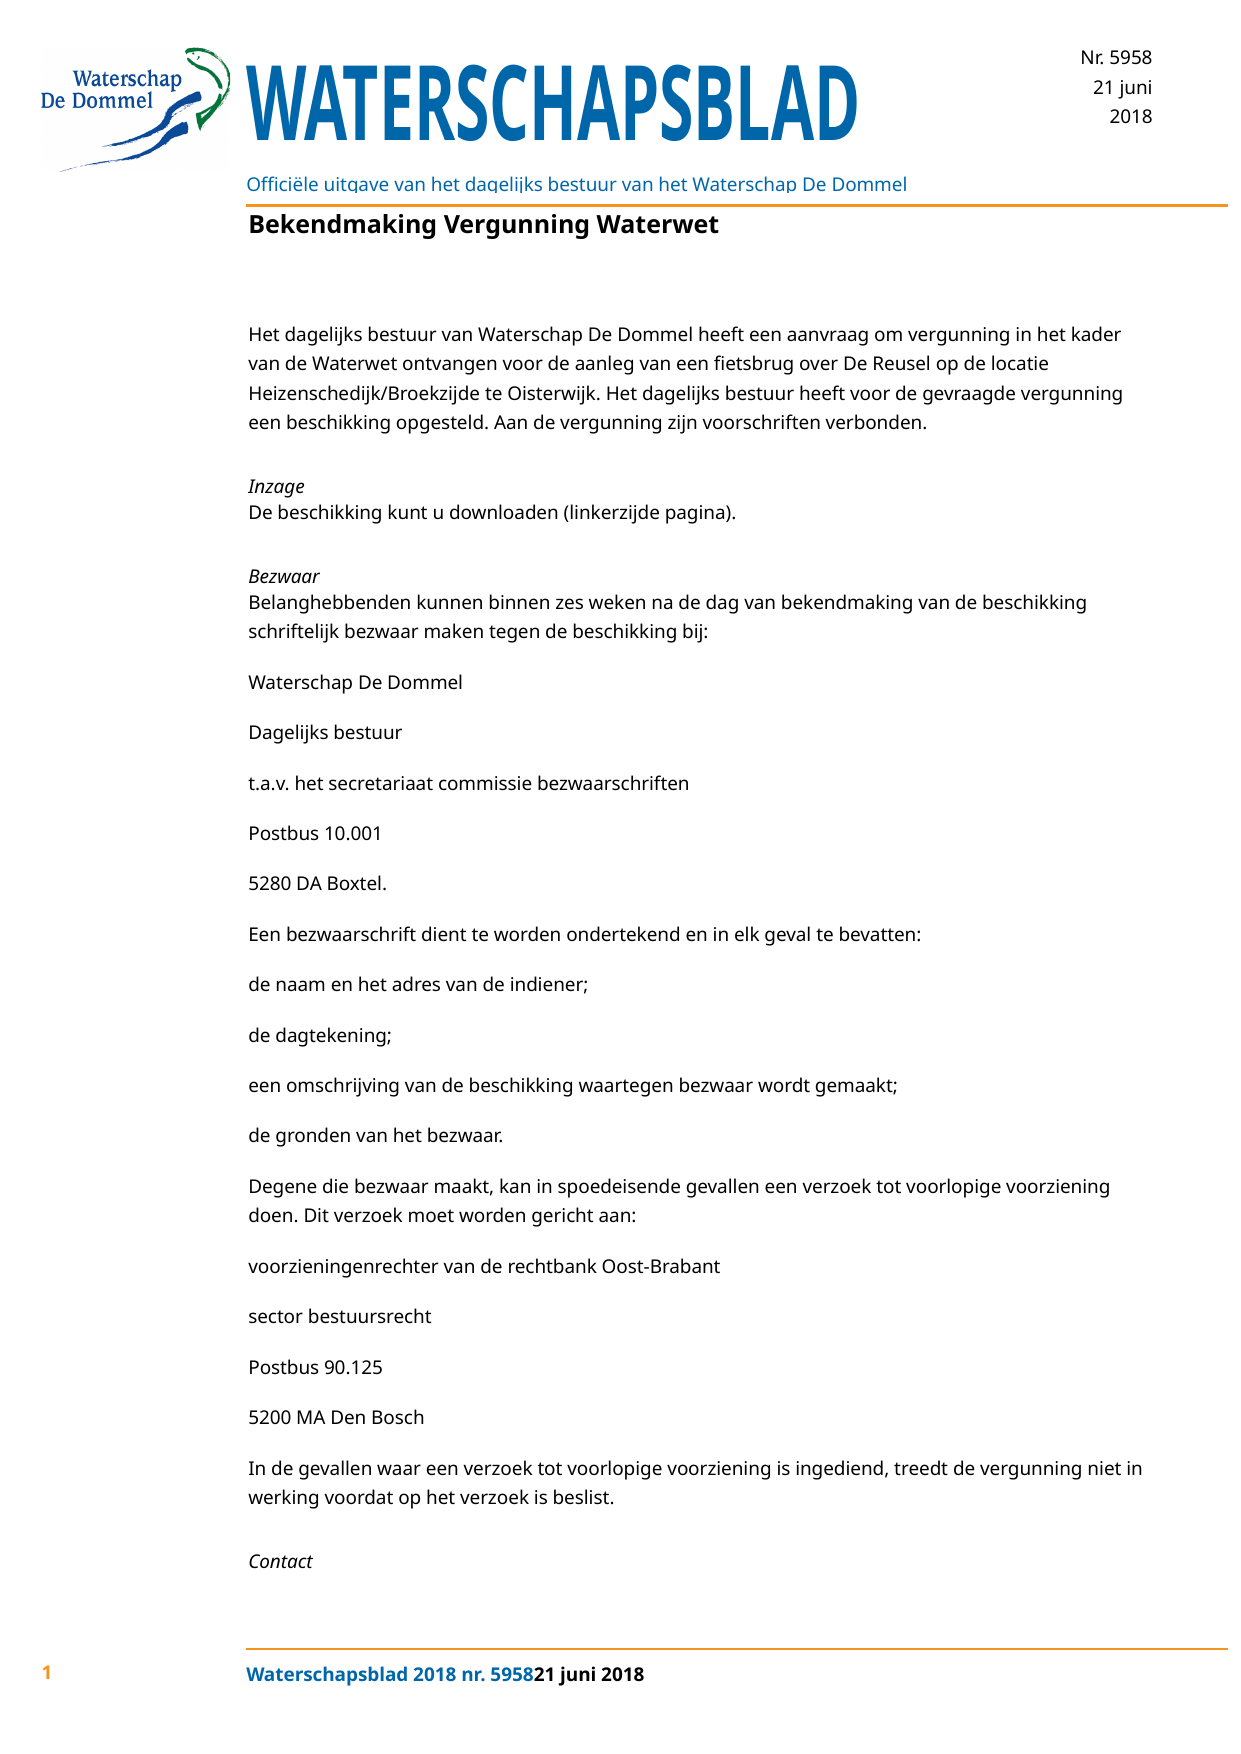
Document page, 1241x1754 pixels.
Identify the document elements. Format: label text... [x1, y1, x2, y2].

text Waterschap De Dommel [248, 669, 1152, 694]
text De beschikking kunt u downloaden (linkerzijde pagina). [248, 499, 1152, 525]
text 5280 DA Boxtel. [248, 871, 1152, 896]
text Het dagelijks bestuur van Waterschap De Dommel heeft een aanvraag om vergunning in het kader van de Waterwet ontvangen voor de aanleg van een fietsbrug over De Reusel op de locatie Heizenschedijk/Broekzijde te Oisterwijk. Het dagelijks bestuur heeft voor de gevraagde vergunning een beschikking opgesteld. Aan de vergunning zijn voorschriften verbonden. [248, 321, 1152, 435]
text Contact [248, 1548, 1152, 1574]
text Dagelijks bestuur [248, 719, 1152, 745]
picture [41, 47, 231, 172]
text de gronden van het bezwaar. [248, 1123, 1152, 1148]
text Een bezwaarschrift dient te worden ondertekend en in elk geval te bevatten: [248, 921, 1152, 947]
text voorzieningenrechter van de rechtbank Oost-Brabant [248, 1253, 1152, 1279]
text sector bestuursrecht [248, 1303, 1152, 1329]
text Belanghebbenden kunnen binnen zes weken na de dag van bekendmaking van de beschikking schriftelijk bezwaar maken tegen de beschikking bij: [248, 589, 1152, 644]
text de naam en het adres van de indiener; [248, 971, 1152, 997]
text een omschrijving van de beschikking waartegen bezwaar wordt gemaakt; [248, 1072, 1152, 1098]
text t.a.v. het secretariaat commissie bezwaarschriften [248, 770, 1152, 795]
text In de gevallen waar een verzoek tot voorlopige voorziening is ingediend, treedt de vergunning niet in werking voordat op het verzoek is beslist. [248, 1455, 1152, 1510]
text de dagtekening; [248, 1022, 1152, 1047]
text Bekendmaking Vergunning Waterwet [248, 207, 1152, 241]
text Postbus 90.125 [248, 1354, 1152, 1379]
text Postbus 10.001 [248, 820, 1152, 846]
text 5200 MA Den Bosch [248, 1404, 1152, 1430]
text Bezwaar [248, 563, 1152, 589]
text Inzage [248, 473, 1152, 499]
text Degene die bezwaar maakt, kan in spoedeisende gevallen een verzoek tot voorlopige voorziening doen. Dit verzoek moet worden gericht aan: [248, 1173, 1152, 1228]
